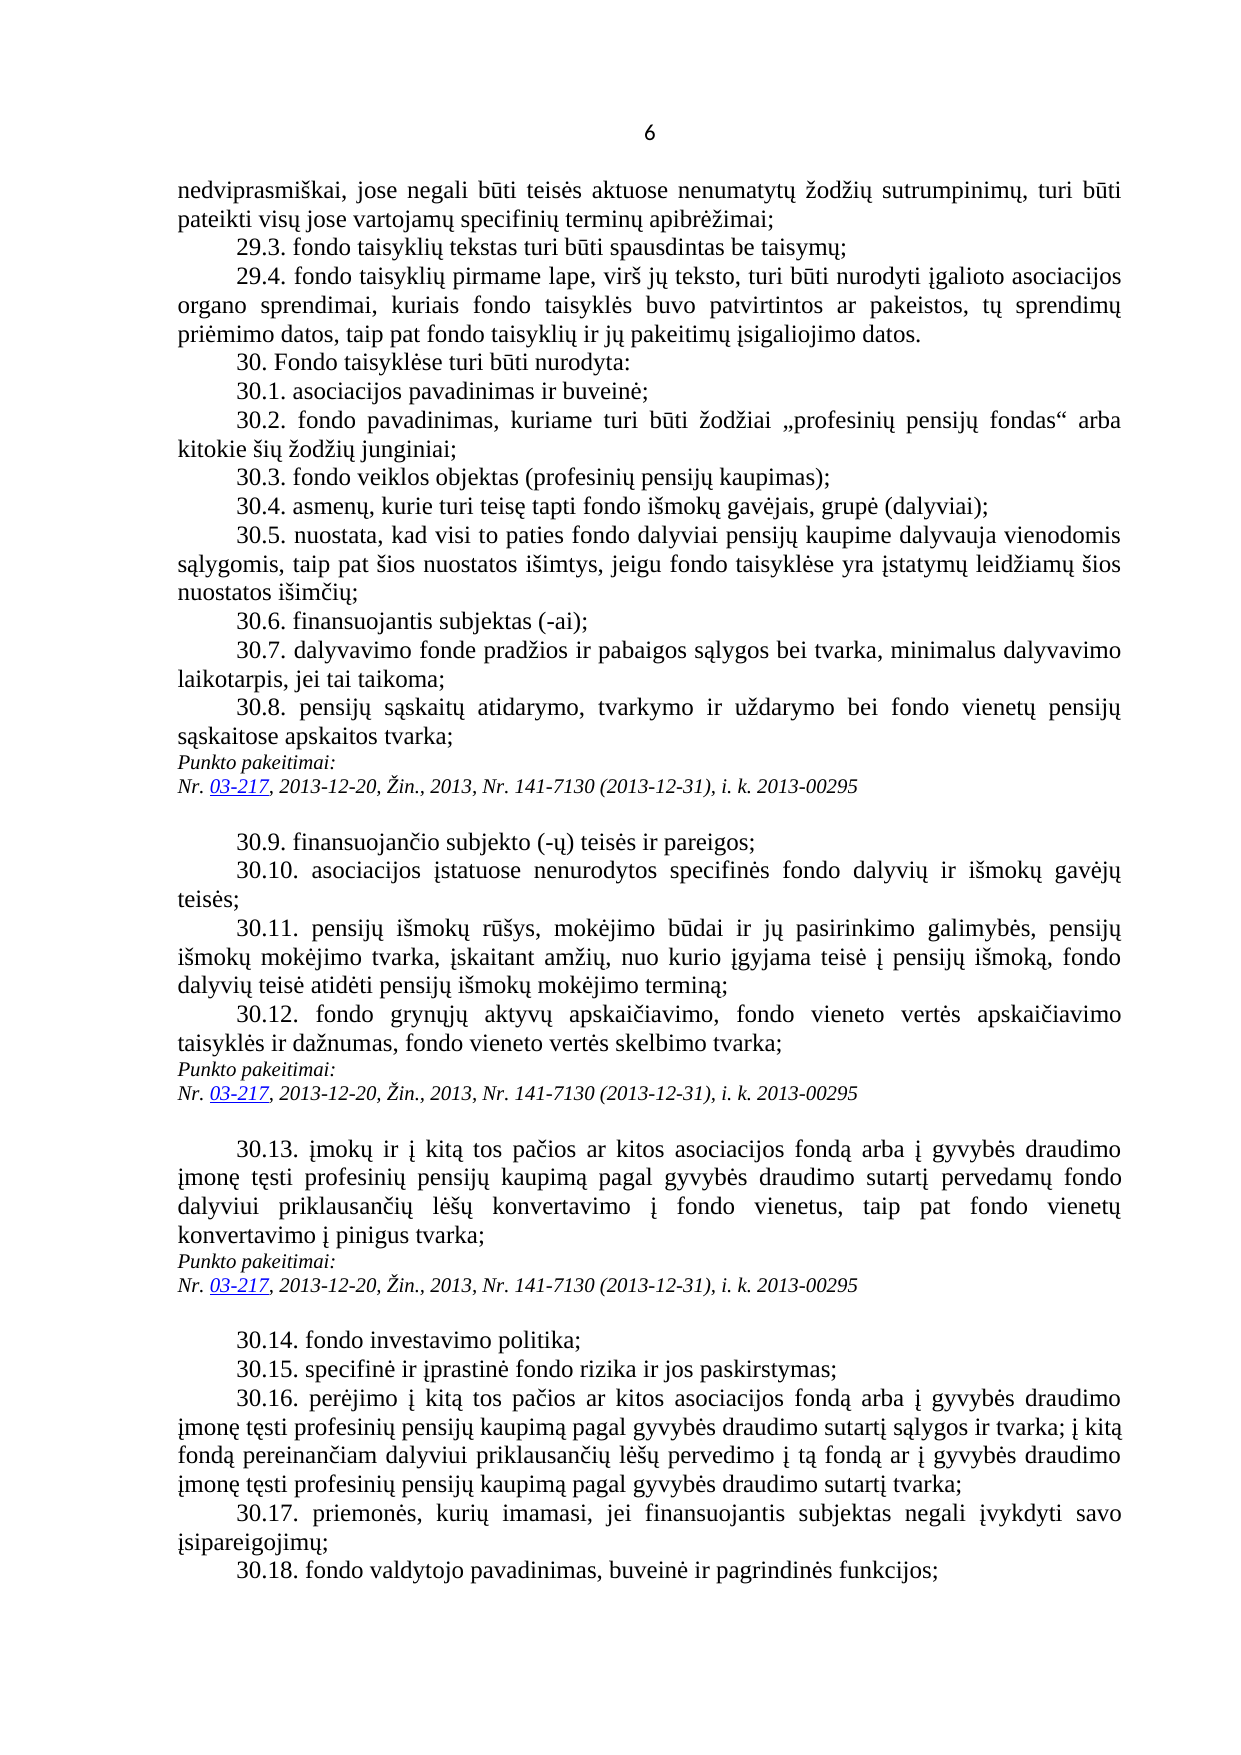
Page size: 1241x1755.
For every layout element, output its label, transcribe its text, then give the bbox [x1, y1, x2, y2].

text Nr. 03-217, 2013-12-20, Žin., 2013, Nr. 141-7130 (2013-12-31), i. k. 2013-00295 [177, 1081, 1122, 1105]
text 30.12. fondo grynųjų aktyvų apskaičiavimo, fondo vieneto vertės apskaičiavimo taisyklės ir dažnumas, fondo vieneto vertės skelbimo tvarka; [177, 999, 1122, 1057]
text Punkto pakeitimai: [177, 1249, 1122, 1273]
text 30.5. nuostata, kad visi to paties fondo dalyviai pensijų kaupime dalyvauja vienodomis sąlygomis, taip pat šios nuostatos išimtys, jeigu fondo taisyklėse yra įstatymų leidžiamų šios nuostatos išimčių; [177, 520, 1122, 606]
text 30.1. asociacijos pavadinimas ir buveinė; [177, 376, 1122, 405]
text 30.7. dalyvavimo fonde pradžios ir pabaigos sąlygos bei tvarka, minimalus dalyvavimo laikotarpis, jei tai taikoma; [177, 635, 1122, 692]
text 30.4. asmenų, kurie turi teisę tapti fondo išmokų gavėjais, grupė (dalyviai); [177, 491, 1122, 520]
text 30.10. asociacijos įstatuose nenurodytos specifinės fondo dalyvių ir išmokų gavėjų teisės; [177, 856, 1122, 913]
text Nr. 03-217, 2013-12-20, Žin., 2013, Nr. 141-7130 (2013-12-31), i. k. 2013-00295 [177, 774, 1122, 798]
text 30.9. finansuojančio subjekto (-ų) teisės ir pareigos; [177, 827, 1122, 856]
text 30.16. perėjimo į kitą tos pačios ar kitos asociacijos fondą arba į gyvybės draudimo įmonę tęsti profesinių pensijų kaupimą pagal gyvybės draudimo sutartį sąlygos ir tvarka; į kitą fondą pereinančiam dalyviui priklausančių lėšų pervedimo į tą fondą ar į gyvybės draudimo įmonę tęsti profesinių pensijų kaupimą pagal gyvybės draudimo sutartį tvarka; [177, 1383, 1122, 1498]
text 29.4. fondo taisyklių pirmame lape, virš jų teksto, turi būti nurodyti įgalioto asociacijos organo sprendimai, kuriais fondo taisyklės buvo patvirtintos ar pakeistos, tų sprendimų priėmimo datos, taip pat fondo taisyklių ir jų pakeitimų įsigaliojimo datos. [177, 261, 1122, 347]
text 30.2. fondo pavadinimas, kuriame turi būti žodžiai „profesinių pensijų fondas“ arba kitokie šių žodžių junginiai; [177, 405, 1122, 462]
text 30.6. finansuojantis subjektas (-ai); [177, 606, 1122, 635]
text 30.18. fondo valdytojo pavadinimas, buveinė ir pagrindinės funkcijos; [177, 1556, 1122, 1584]
text 29.3. fondo taisyklių tekstas turi būti spausdintas be taisymų; [177, 232, 1122, 261]
text 30.14. fondo investavimo politika; [177, 1326, 1122, 1354]
text 30. fondo taisyklėse turi būti nurodyta: [177, 347, 1122, 376]
text 30.15. specifinė ir įprastinė fondo rizika ir jos paskirstymas; [177, 1354, 1122, 1383]
text 30.8. pensijų sąskaitų atidarymo, tvarkymo ir uždarymo bei fondo vienetų pensijų sąskaitose apskaitos tvarka; [177, 692, 1122, 750]
text Punkto pakeitimai: [177, 1057, 1122, 1081]
text Nr. 03-217, 2013-12-20, Žin., 2013, Nr. 141-7130 (2013-12-31), i. k. 2013-00295 [177, 1273, 1122, 1297]
text Punkto pakeitimai: [177, 750, 1122, 774]
text 30.11. pensijų išmokų rūšys, mokėjimo būdai ir jų pasirinkimo galimybės, pensijų išmokų mokėjimo tvarka, įskaitant amžių, nuo kurio įgyjama teisė į pensijų išmoką, fondo dalyvių teisė atidėti pensijų išmokų mokėjimo terminą; [177, 913, 1122, 999]
text 30.17. priemonės, kurių imamasi, jei finansuojantis subjektas negali įvykdyti savo įsipareigojimų; [177, 1498, 1122, 1556]
text 30.3. fondo veiklos objektas (profesinių pensijų kaupimas); [177, 462, 1122, 491]
text 30.13. įmokų ir į kitą tos pačios ar kitos asociacijos fondą arba į gyvybės draudimo įmonę tęsti profesinių pensijų kaupimą pagal gyvybės draudimo sutartį pervedamų fondo dalyviui priklausančių lėšų konvertavimo į fondo vienetus, taip pat fondo vienetų konvertavimo į pinigus tvarka; [177, 1134, 1122, 1249]
text nedviprasmiškai, jose negali būti teisės aktuose nenumatytų žodžių sutrumpinimų, turi būti pateikti visų jose vartojamų specifinių terminų apibrėžimai; [177, 175, 1122, 232]
